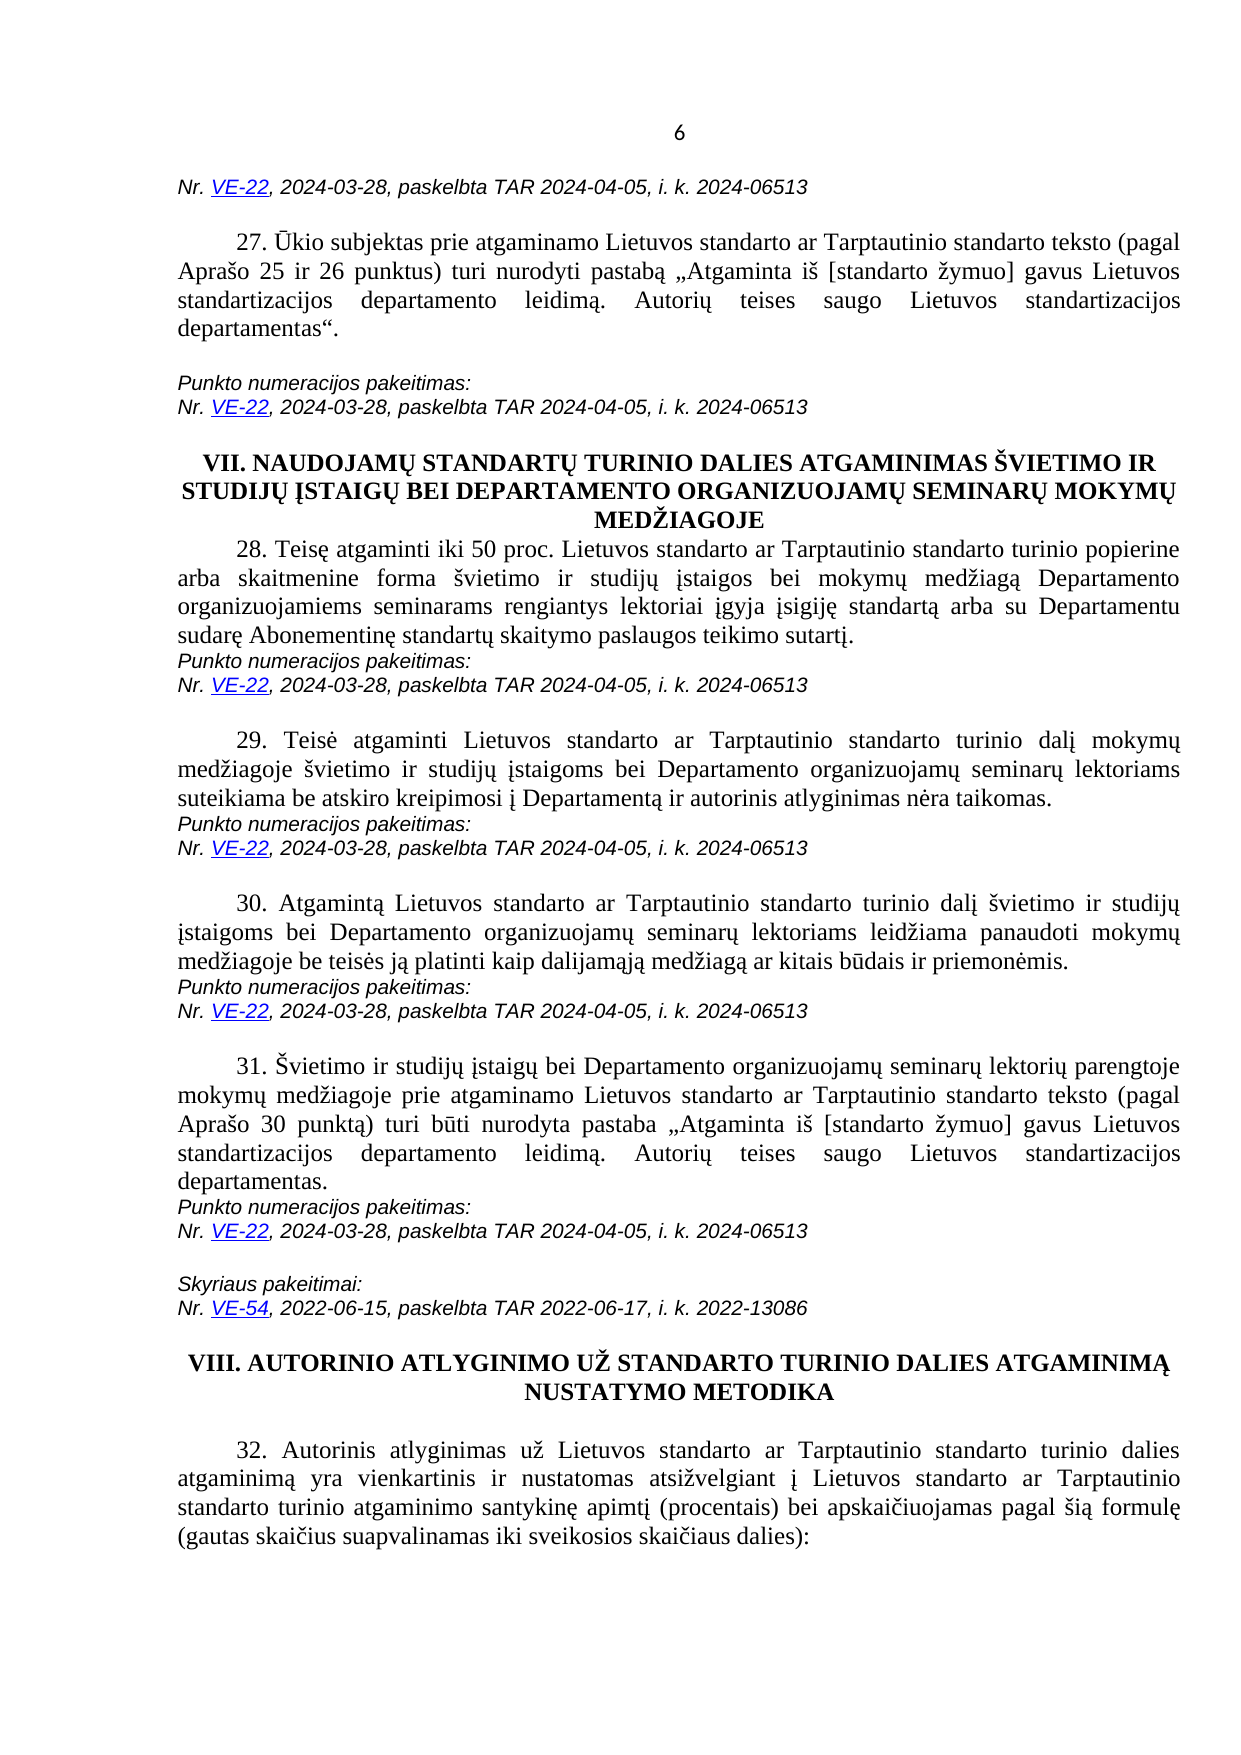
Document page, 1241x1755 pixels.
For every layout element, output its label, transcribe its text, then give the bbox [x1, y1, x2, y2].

text Nr. VE-22, 2024-03-28, paskelbta TAR 2024-04-05, i. k. 2024-06513 [177, 395, 1181, 419]
text VIII. AUTORINIO ATLYGINIMO UŽ STANDARTO TURINIO DALIES ATGAMINIMĄ NUSTATYMO METODIKA [177, 1348, 1181, 1406]
text VII. NAUDOJAMŲ STANDARTŲ TURINIO DALIES ATGAMINIMAS ŠVIETIMO IR STUDIJŲ ĮSTAIGŲ BEI DEPARTAMENTO ORGANIZUOJAMŲ SEMINARŲ MOKYMŲ MEDŽIAGOJE [177, 448, 1181, 534]
text Nr. VE-22, 2024-03-28, paskelbta TAR 2024-04-05, i. k. 2024-06513 [177, 673, 1181, 697]
text 29. Teisė atgaminti Lietuvos standarto ar Tarptautinio standarto turinio dalį mokymų medžiagoje švietimo ir studijų įstaigoms bei Departamento organizuojamų seminarų lektoriams suteikiama be atskiro kreipimosi į Departamentą ir autorinis atlyginimas nėra taikomas. [177, 726, 1181, 812]
text Nr. VE-22, 2024-03-28, paskelbta TAR 2024-04-05, i. k. 2024-06513 [177, 836, 1181, 860]
text Nr. VE-22, 2024-03-28, paskelbta TAR 2024-04-05, i. k. 2024-06513 [177, 174, 1181, 198]
text 31. Švietimo ir studijų įstaigų bei Departamento organizuojamų seminarų lektorių parengtoje mokymų medžiagoje prie atgaminamo Lietuvos standarto ar Tarptautinio standarto teksto (pagal Aprašo 30 punktą) turi būti nurodyta pastaba „Atgaminta iš [standarto žymuo] gavus Lietuvos standartizacijos departamento leidimą. Autorių teises saugo Lietuvos standartizacijos departamentas. [177, 1051, 1181, 1195]
text Skyriaus pakeitimai: [177, 1272, 1181, 1296]
text 30. Atgamintą Lietuvos standarto ar Tarptautinio standarto turinio dalį švietimo ir studijų įstaigoms bei Departamento organizuojamų seminarų lektoriams leidžiama panaudoti mokymų medžiagoje be teisės ją platinti kaip dalijamąją medžiagą ar kitais būdais ir priemonėmis. [177, 888, 1181, 975]
text Punkto numeracijos pakeitimas: [177, 812, 1181, 836]
text Punkto numeracijos pakeitimas: [177, 1195, 1181, 1219]
text Punkto numeracijos pakeitimas: [177, 975, 1181, 999]
text Punkto numeracijos pakeitimas: [177, 371, 1181, 395]
text 27. Ūkio subjektas prie atgaminamo Lietuvos standarto ar Tarptautinio standarto teksto (pagal Aprašo 25 ir 26 punktus) turi nurodyti pastabą „Atgaminta iš [standarto žymuo] gavus Lietuvos standartizacijos departamento leidimą. Autorių teises saugo Lietuvos standartizacijos departamentas“. [177, 227, 1181, 342]
text Nr. VE-22, 2024-03-28, paskelbta TAR 2024-04-05, i. k. 2024-06513 [177, 1219, 1181, 1243]
text 28. Teisę atgaminti iki 50 proc. Lietuvos standarto ar Tarptautinio standarto turinio popierine arba skaitmenine forma švietimo ir studijų įstaigos bei mokymų medžiagą Departamento organizuojamiems seminarams rengiantys lektoriai įgyja įsigiję standartą arba su Departamentu sudarę Abonementinę standartų skaitymo paslaugos teikimo sutartį. [177, 534, 1181, 649]
text Nr. VE-22, 2024-03-28, paskelbta TAR 2024-04-05, i. k. 2024-06513 [177, 999, 1181, 1023]
text Punkto numeracijos pakeitimas: [177, 649, 1181, 673]
text 32. Autorinis atlyginimas už Lietuvos standarto ar Tarptautinio standarto turinio dalies atgaminimą yra vienkartinis ir nustatomas atsižvelgiant į Lietuvos standarto ar Tarptautinio standarto turinio atgaminimo santykinę apimtį (procentais) bei apskaičiuojamas pagal šią formulę (gautas skaičius suapvalinamas iki sveikosios skaičiaus dalies): [177, 1435, 1181, 1550]
text Nr. VE-54, 2022-06-15, paskelbta TAR 2022-06-17, i. k. 2022-13086 [177, 1296, 1181, 1320]
